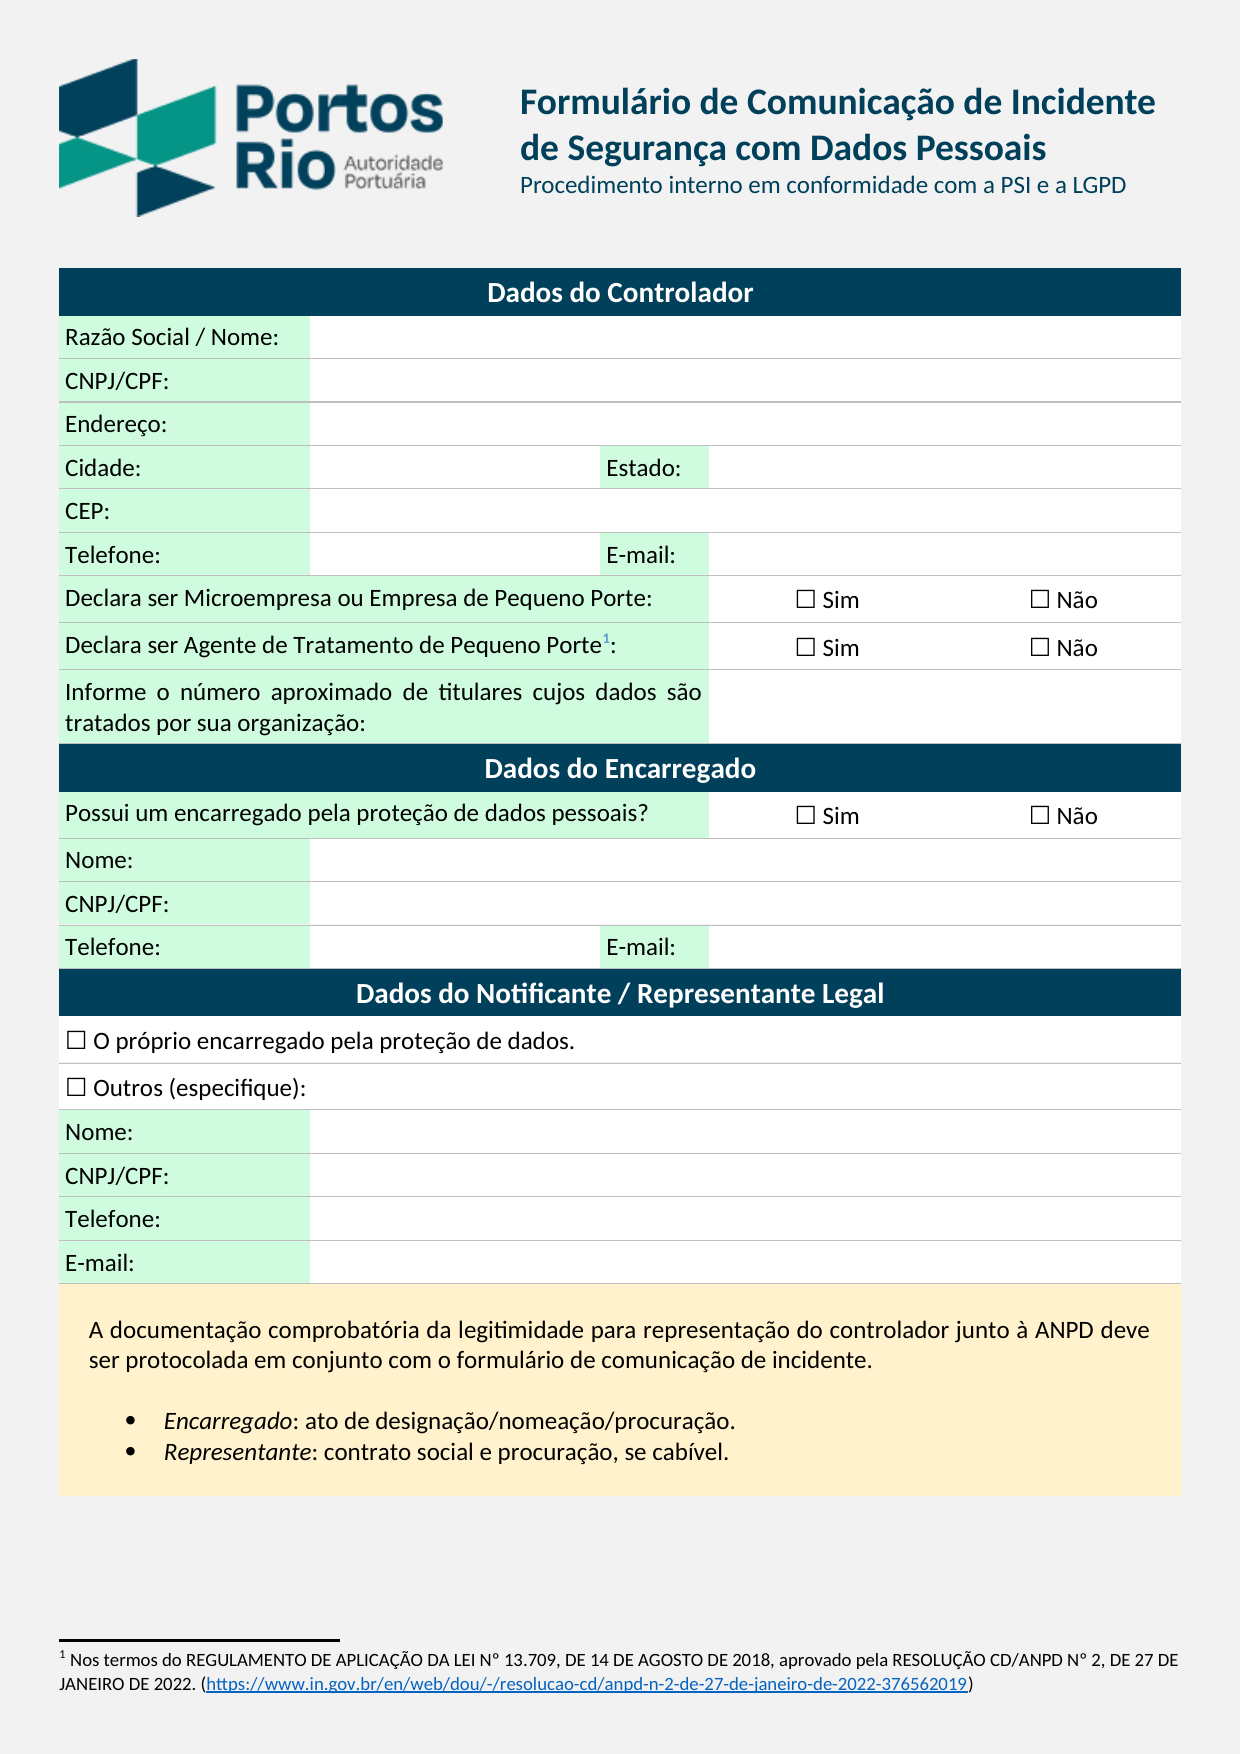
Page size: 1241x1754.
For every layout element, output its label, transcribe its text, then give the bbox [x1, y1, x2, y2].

table_cell ☐ Não [945, 623, 1181, 669]
table_cell Informe o número aproximado de titulares cujos dados são tratados por sua organização: [59, 670, 709, 743]
table_cell Endereço: [59, 403, 310, 445]
table_cell CEP: [59, 489, 310, 532]
table_cell ☐ Não [945, 576, 1181, 622]
picture [59, 59, 132, 87]
table_cell [310, 359, 1181, 401]
table_cell [310, 1110, 1181, 1153]
table_cell Cidade: [59, 446, 310, 488]
table_cell ☐ O próprio encarregado pela proteção de dados. [59, 1016, 1181, 1062]
table_cell A documentação comprobatória da legitimidade para representação do controlador junto à ANPD deve ser protocolada em conjunto com o formulário de comunicação de incidente. Encarregado: ato de designação/nomeação/procuração. Representante: contrato social e procuração, se cabível. [59, 1284, 1181, 1496]
table_cell Estado: [600, 446, 709, 488]
table_cell [310, 926, 600, 968]
table_cell CNPJ/CPF: [59, 359, 310, 401]
table_cell [310, 1154, 1181, 1196]
picture [59, 59, 443, 217]
table_cell ☐ Sim [709, 576, 945, 622]
table_cell [310, 1241, 1181, 1283]
table_cell [709, 670, 1181, 743]
table_cell [310, 839, 1181, 881]
table_cell Telefone: [59, 926, 310, 968]
table_cell [310, 533, 600, 575]
table_cell [709, 446, 1181, 488]
table_cell ☐ Sim [709, 792, 945, 838]
table_cell E-mail: [600, 533, 709, 575]
table_cell E-mail: [600, 926, 709, 968]
table_header [59, 59, 490, 218]
table_cell Declara ser Microempresa ou Empresa de Pequeno Porte: [59, 576, 709, 622]
table_cell Razão Social / Nome: [59, 316, 310, 358]
table_cell [310, 403, 1181, 445]
table_cell Declara ser Agente de Tratamento de Pequeno Porte: [59, 623, 709, 669]
table_header Formulário de Comunicação de Incidente de Segurança com Dados Pessoais Procedimento interno em conformidade com a PSI e a LGPD [490, 59, 1181, 218]
table_cell CNPJ/CPF: [59, 882, 310, 924]
table_cell [709, 926, 1181, 968]
table_cell Dados do Encarregado [59, 744, 1181, 792]
table_cell Telefone: [59, 1197, 310, 1240]
table_cell [310, 446, 600, 488]
table_cell [709, 533, 1181, 575]
table_cell E-mail: [59, 1241, 310, 1283]
table_cell ☐ Outros (especifique): [59, 1064, 1181, 1109]
table_cell [310, 316, 1181, 358]
table_cell [310, 489, 1181, 532]
table_header Dados do Controlador [59, 268, 1181, 316]
table_cell ☐ Não [945, 792, 1181, 838]
table_cell ☐ Sim [709, 623, 945, 669]
table_cell Dados do Notificante / Representante Legal [59, 969, 1181, 1016]
table_cell Telefone: [59, 533, 310, 575]
table_cell Possui um encarregado pela proteção de dados pessoais? [59, 792, 709, 838]
table_cell [310, 1197, 1181, 1240]
table_cell Nome: [59, 839, 310, 881]
table_cell [310, 882, 1181, 924]
table_cell CNPJ/CPF: [59, 1154, 310, 1196]
table_cell Nome: [59, 1110, 310, 1153]
